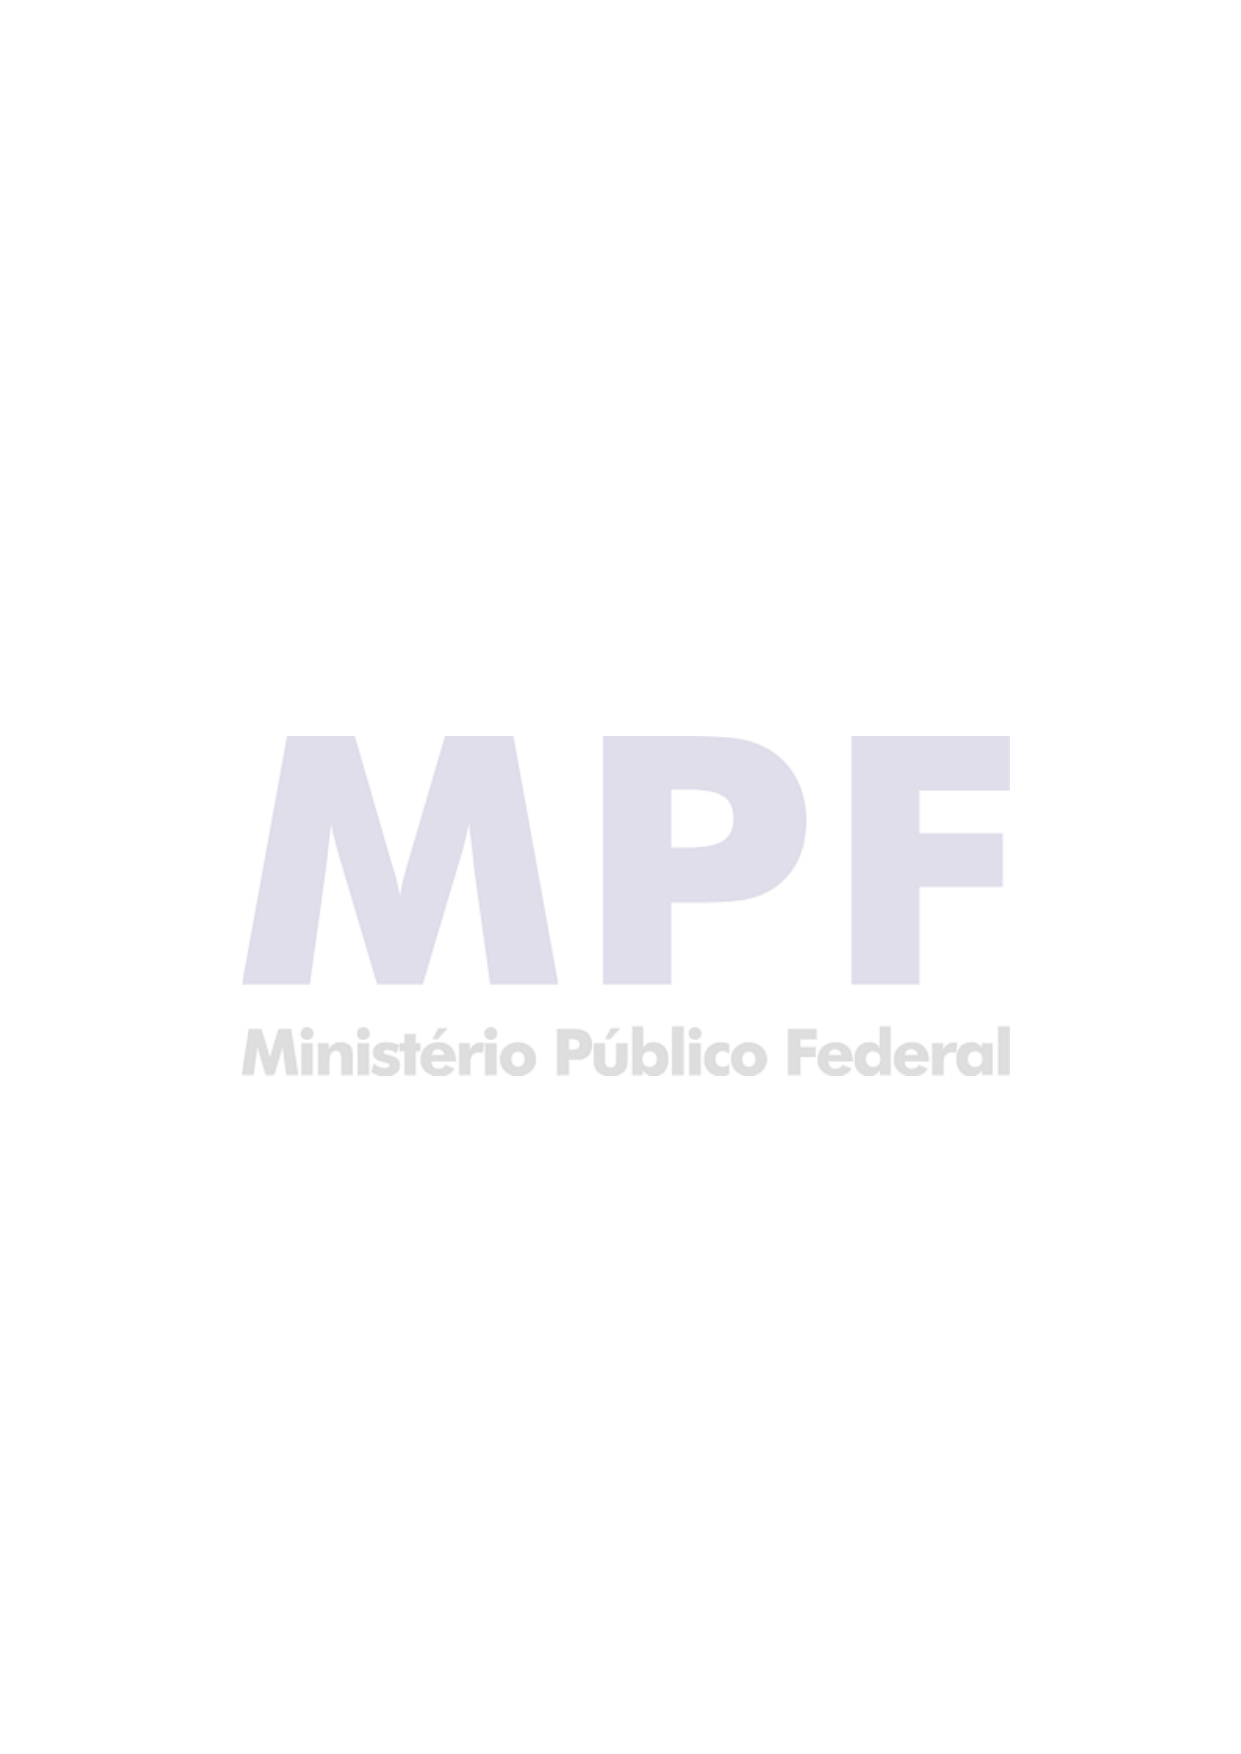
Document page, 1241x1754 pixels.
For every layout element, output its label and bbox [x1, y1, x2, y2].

picture [242, 736, 1010, 1076]
